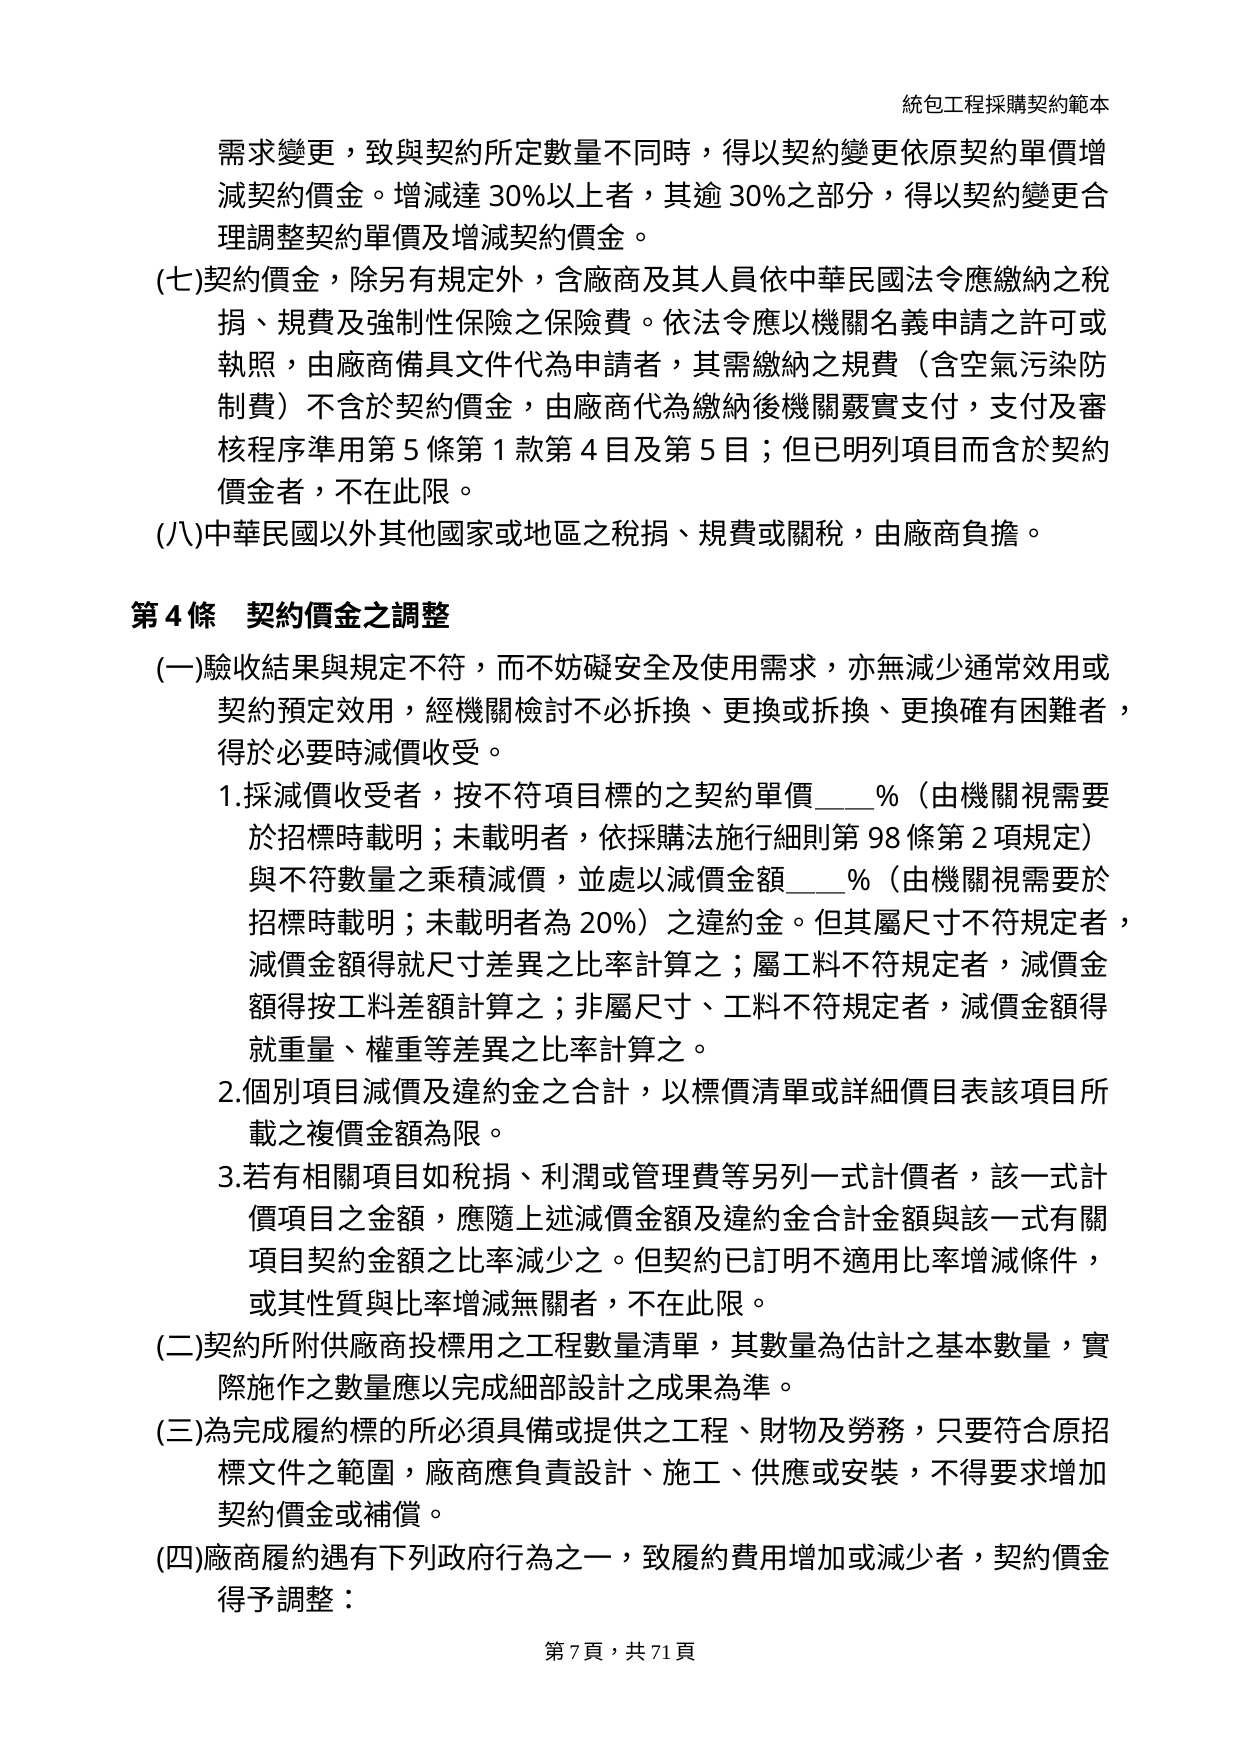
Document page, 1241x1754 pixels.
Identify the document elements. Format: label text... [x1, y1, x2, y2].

text (一)驗收結果與規定不符，而不妨礙安全及使用需求，亦無減少通常效用或契約預定效用，經機關檢討不必拆換、更換或拆換、更換確有困難者，得於必要時減價收受。 [156, 645, 1110, 772]
text 2.個別項目減價及違約金之合計，以標價清單或詳細價目表該項目所載之複價金額為限。 [217, 1068, 1110, 1153]
text (八)中華民國以外其他國家或地區之稅捐、規費或關稅，由廠商負擔。 [156, 511, 1110, 553]
text 第4條 契約價金之調整 [130, 593, 1110, 635]
text (四)廠商履約遇有下列政府行為之一，致履約費用增加或減少者，契約價金得予調整： [156, 1534, 1110, 1619]
text (二)契約所附供廠商投標用之工程數量清單，其數量為估計之基本數量，實際施作之數量應以完成細部設計之成果為準。 [156, 1322, 1110, 1407]
text 3.若有相關項目如稅捐、利潤或管理費等另列一式計價者，該一式計價項目之金額，應隨上述減價金額及違約金合計金額與該一式有關項目契約金額之比率減少之。但契約已訂明不適用比率增減條件，或其性質與比率增減無關者，不在此限。 [217, 1153, 1110, 1322]
text (三)為完成履約標的所必須具備或提供之工程、財物及勞務，只要符合原招標文件之範圍，廠商應負責設計、施工、供應或安裝，不得要求增加契約價金或補償。 [156, 1407, 1110, 1534]
text 需求變更，致與契約所定數量不同時，得以契約變更依原契約單價增減契約價金。增減達30%以上者，其逾30%之部分，得以契約變更合理調整契約單價及增減契約價金。 [156, 130, 1110, 257]
text 1.採減價收受者，按不符項目標的之契約單價＿＿%（由機關視需要於招標時載明；未載明者，依採購法施行細則第98條第2項規定）與不符數量之乘積減價，並處以減價金額＿＿%（由機關視需要於招標時載明；未載明者為20%）之違約金。但其屬尺寸不符規定者，減價金額得就尺寸差異之比率計算之；屬工料不符規定者，減價金額得按工料差額計算之；非屬尺寸、工料不符規定者，減價金額得就重量、權重等差異之比率計算之。 [217, 772, 1110, 1068]
text (七)契約價金，除另有規定外，含廠商及其人員依中華民國法令應繳納之稅捐、規費及強制性保險之保險費。依法令應以機關名義申請之許可或執照，由廠商備具文件代為申請者，其需繳納之規費（含空氣污染防制費）不含於契約價金，由廠商代為繳納後機關覈實支付，支付及審核程序準用第5條第1款第4目及第5目；但已明列項目而含於契約價金者，不在此限。 [156, 257, 1110, 511]
